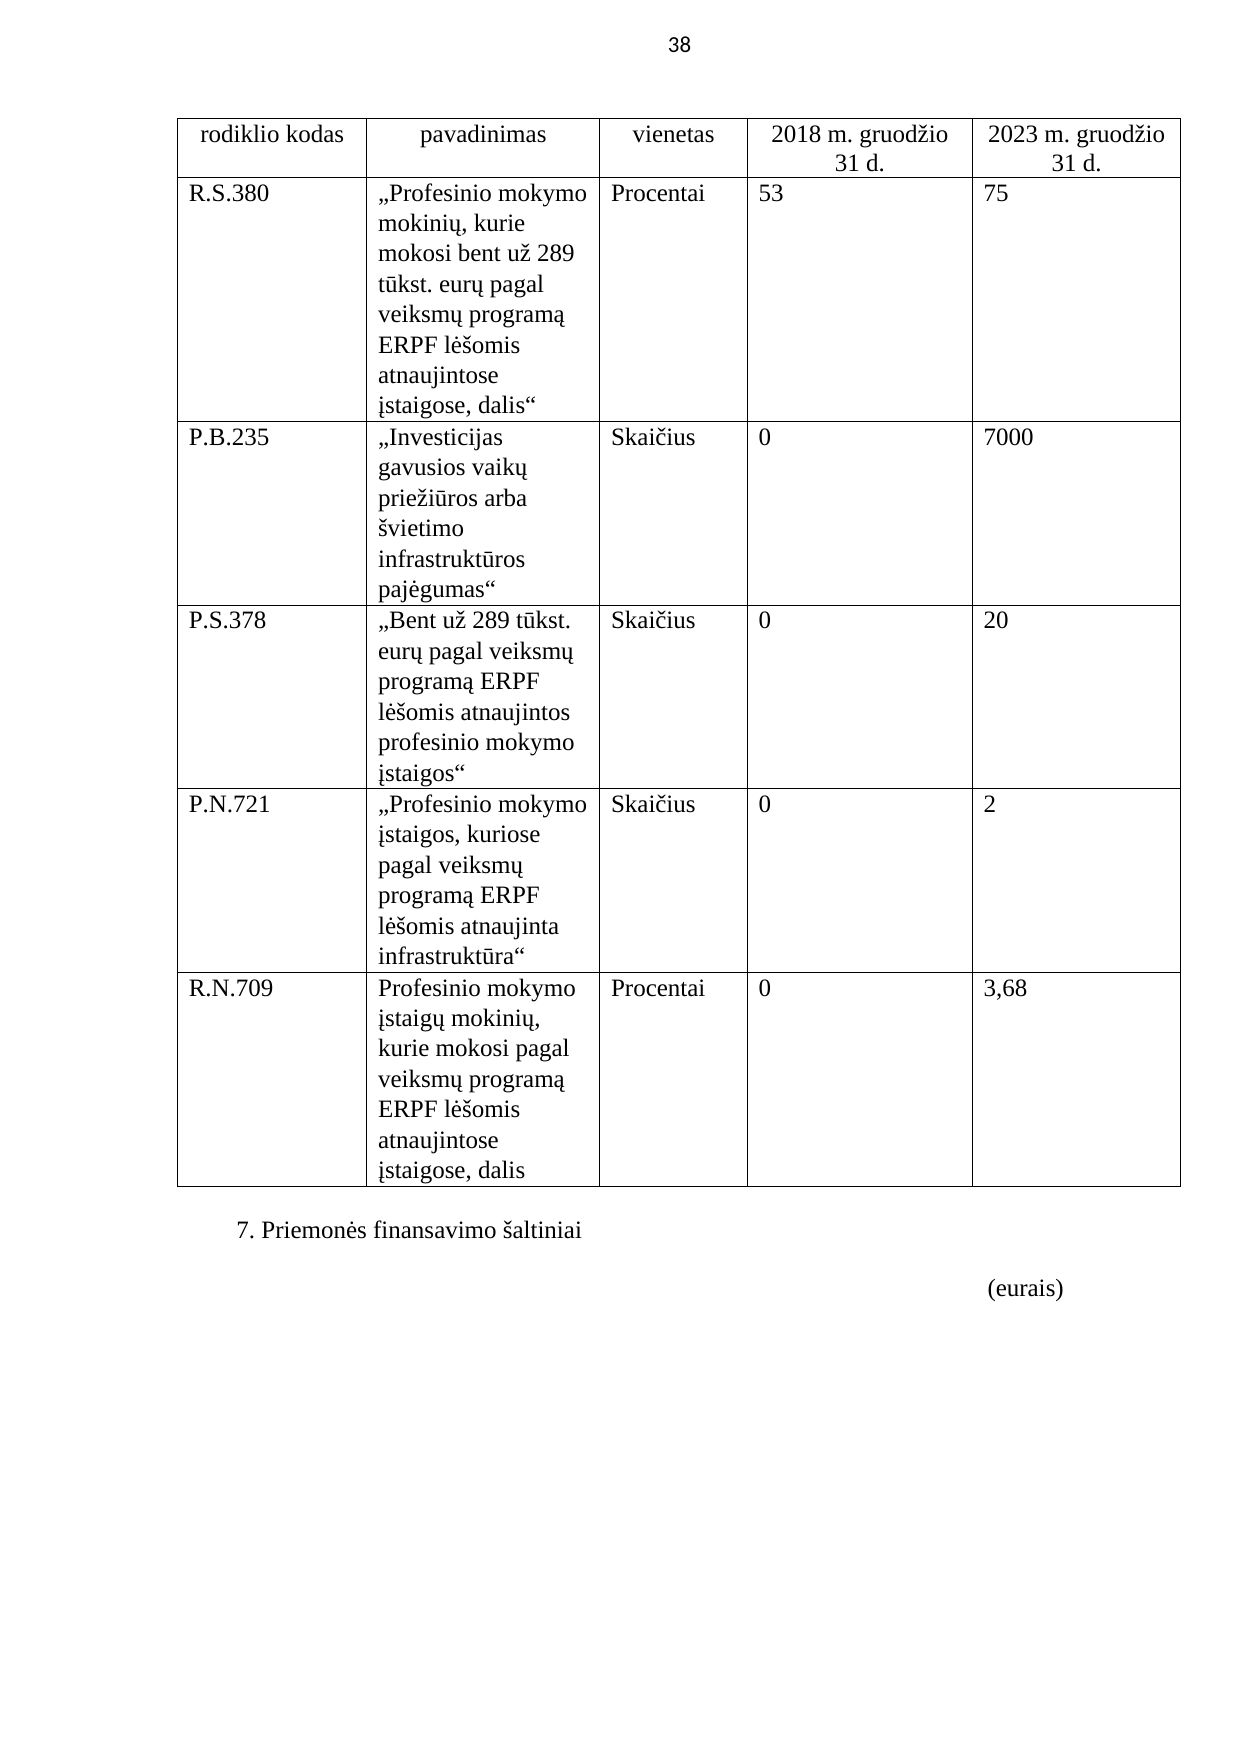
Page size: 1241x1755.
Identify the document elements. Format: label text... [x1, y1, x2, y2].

table_header rodiklio kodas [178, 119, 366, 177]
table_header 2018 m. gruodžio 31 d. [748, 119, 972, 177]
table_cell P.S.378 [178, 606, 366, 788]
table_cell „Profesinio mokymo mokinių, kurie mokosi bent už 289 tūkst. eurų pagal veiksmų programą ERPF lėšomis atnaujintose įstaigose, dalis“ [367, 178, 599, 421]
table_cell 0 [748, 606, 972, 788]
table_cell Procentai [600, 973, 747, 1186]
table_cell 2 [973, 789, 1180, 972]
table_cell Procentai [600, 178, 747, 421]
table_cell 53 [748, 178, 972, 421]
text 7. Priemonės finansavimo šaltiniai [236, 1215, 1181, 1244]
table_cell „Investicijas gavusios vaikų priežiūros arba švietimo infrastruktūros pajėgumas“ [367, 422, 599, 604]
table_cell „Bent už 289 tūkst. eurų pagal veiksmų programą ERPF lėšomis atnaujintos profesinio mokymo įstaigos“ [367, 606, 599, 788]
table_cell „Profesinio mokymo įstaigos, kuriose pagal veiksmų programą ERPF lėšomis atnaujinta infrastruktūra“ [367, 789, 599, 972]
table_cell P.N.721 [178, 789, 366, 972]
table_cell Skaičius [600, 606, 747, 788]
table_cell Profesinio mokymo įstaigų mokinių, kurie mokosi pagal veiksmų programą ERPF lėšomis atnaujintose įstaigose, dalis [367, 973, 599, 1186]
table_cell 0 [748, 789, 972, 972]
table_header 2023 m. gruodžio 31 d. [973, 119, 1180, 177]
table_cell Skaičius [600, 789, 747, 972]
table_cell 75 [973, 178, 1180, 421]
table_cell Skaičius [600, 422, 747, 604]
table_cell R.S.380 [178, 178, 366, 421]
table_header vienetas [600, 119, 747, 177]
table_cell 7000 [973, 422, 1180, 604]
table_cell 3,68 [973, 973, 1180, 1186]
text (eurais) [987, 1273, 1181, 1302]
table_cell 0 [748, 422, 972, 604]
table_cell P.B.235 [178, 422, 366, 604]
table_cell 0 [748, 973, 972, 1186]
table_header pavadinimas [367, 119, 599, 177]
table_cell 20 [973, 606, 1180, 788]
table_cell R.N.709 [178, 973, 366, 1186]
